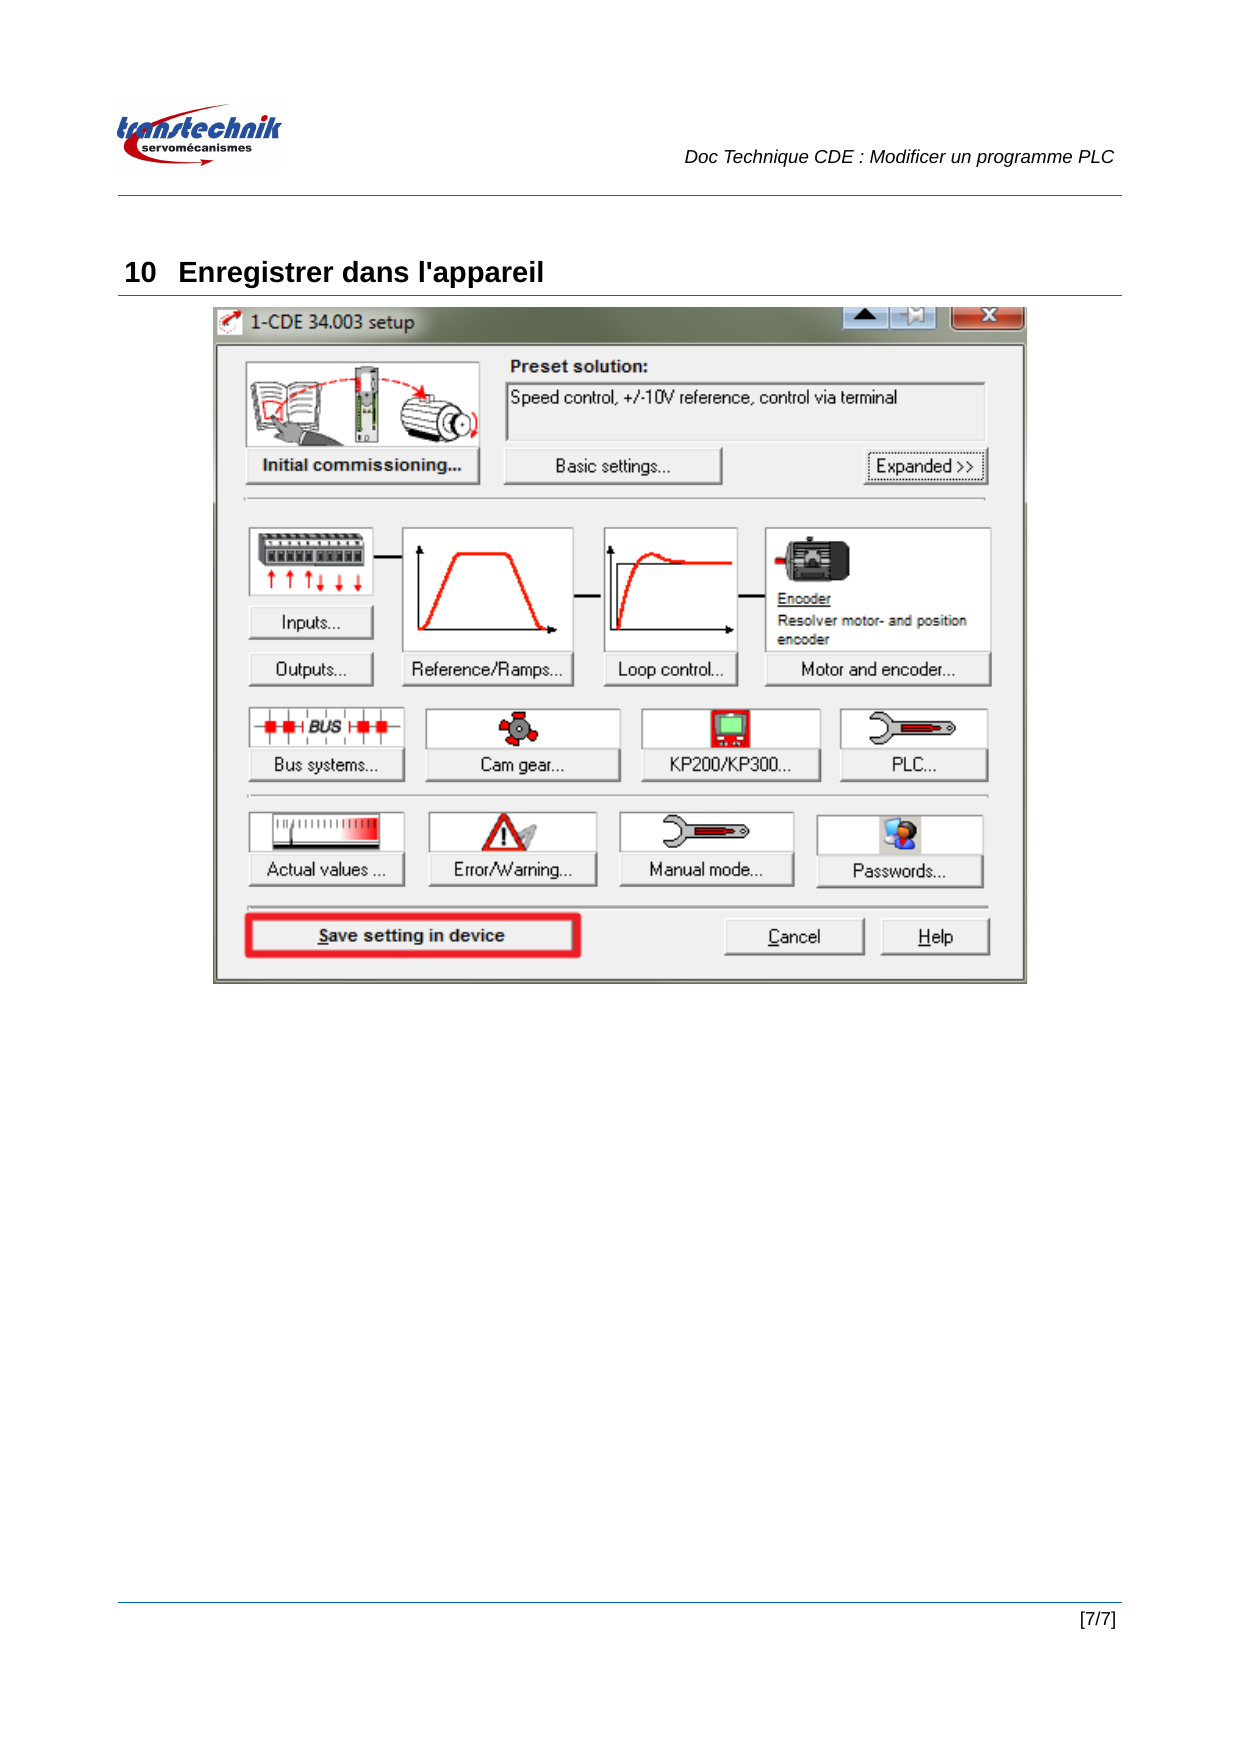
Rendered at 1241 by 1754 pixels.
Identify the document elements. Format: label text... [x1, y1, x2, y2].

picture [213, 307, 1028, 984]
picture [111, 101, 287, 170]
subtitle Enregistrer dans l'appareil [118, 249, 1122, 295]
